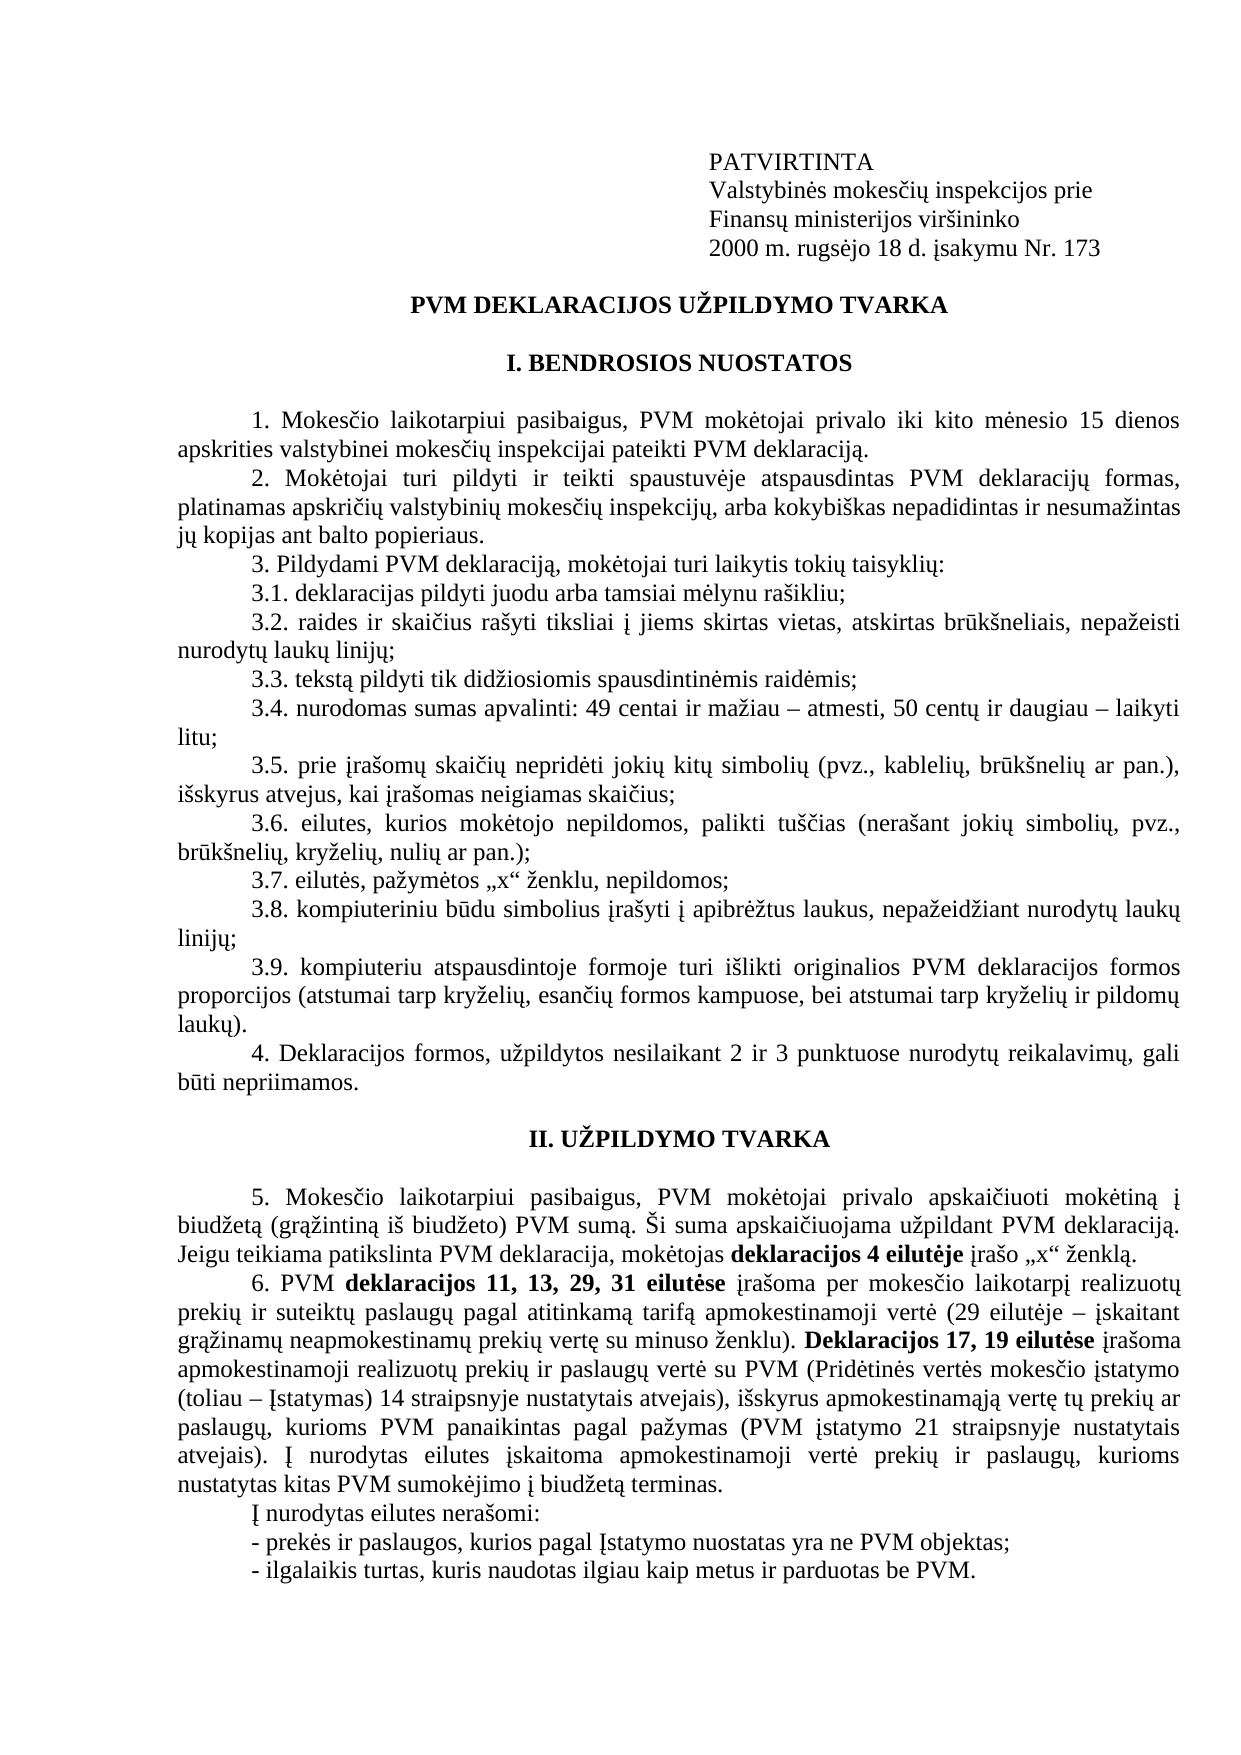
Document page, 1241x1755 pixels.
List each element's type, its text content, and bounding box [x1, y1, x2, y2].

text Valstybinės mokesčių inspekcijos prie [177, 176, 1181, 204]
text - ilgalaikis turtas, kuris naudotas ilgiau kaip metus ir parduotas be PVM. [177, 1556, 1181, 1584]
text 3.5. prie įrašomų skaičių nepridėti jokių kitų simbolių (pvz., kablelių, brūkšnelių ar pan.), išskyrus atvejus, kai įrašomas neigiamas skaičius; [177, 751, 1181, 808]
text PVM DEKLARACIJOS UŽPILDYMO TVARKA [177, 291, 1181, 319]
text 3.3. tekstą pildyti tik didžiosiomis spausdintinėmis raidėmis; [177, 664, 1181, 693]
text 1. Mokesčio laikotarpiui pasibaigus, PVM mokėtojai privalo iki kito mėnesio 15 dienos apskrities valstybinei mokesčių inspekcijai pateikti PVM deklaraciją. [177, 406, 1181, 463]
text 3.9. kompiuteriu atspausdintoje formoje turi išlikti originalios PVM deklaracijos formos proporcijos (atstumai tarp kryželių, esančių formos kampuose, bei atstumai tarp kryželių ir pildomų laukų). [177, 952, 1181, 1038]
text 3.8. kompiuteriniu būdu simbolius įrašyti į apibrėžtus laukus, nepažeidžiant nurodytų laukų linijų; [177, 894, 1181, 952]
text Finansų ministerijos viršininko [177, 204, 1181, 233]
text I. BENDROSIOS NUOSTATOS [177, 348, 1181, 377]
text 3.7. eilutės, pažymėtos „x“ ženklu, nepildomos; [177, 866, 1181, 894]
text 3.6. eilutes, kurios mokėtojo nepildomos, palikti tuščias (nerašant jokių simbolių, pvz., brūkšnelių, kryželių, nulių ar pan.); [177, 808, 1181, 866]
text Į nurodytas eilutes nerašomi: [177, 1498, 1181, 1527]
text 3.4. nurodomas sumas apvalinti: 49 centai ir mažiau – atmesti, 50 centų ir daugiau – laikyti litu; [177, 693, 1181, 751]
text - prekės ir paslaugos, kurios pagal Įstatymo nuostatas yra ne PVM objektas; [177, 1527, 1181, 1556]
text 3.1. deklaracijas pildyti juodu arba tamsiai mėlynu rašikliu; [177, 578, 1181, 607]
text II. UŽPILDYMO TVARKA [177, 1124, 1181, 1153]
text 5. Mokesčio laikotarpiui pasibaigus, PVM mokėtojai privalo apskaičiuoti mokėtiną į biudžetą (grąžintiną iš biudžeto) PVM sumą. Ši suma apskaičiuojama užpildant PVM deklaraciją. Jeigu teikiama patikslinta PVM deklaracija, mokėtojas deklaracijos 4 eilutėje įrašo „x“ ženklą. [177, 1182, 1181, 1268]
text 3.2. raides ir skaičius rašyti tiksliai į jiems skirtas vietas, atskirtas brūkšneliais, nepažeisti nurodytų laukų linijų; [177, 607, 1181, 664]
text 6. PVM deklaracijos 11, 13, 29, 31 eilutėse įrašoma per mokesčio laikotarpį realizuotų prekių ir suteiktų paslaugų pagal atitinkamą tarifą apmokestinamoji vertė (29 eilutėje – įskaitant grąžinamų neapmokestinamų prekių vertę su minuso ženklu). Deklaracijos 17, 19 eilutėse įrašoma apmokestinamoji realizuotų prekių ir paslaugų vertė su PVM (Pridėtinės vertės mokesčio įstatymo (toliau – Įstatymas) 14 straipsnyje nustatytais atvejais), išskyrus apmokestinamąją vertę tų prekių ar paslaugų, kurioms PVM panaikintas pagal pažymas (PVM įstatymo 21 straipsnyje nustatytais atvejais). Į nurodytas eilutes įskaitoma apmokestinamoji vertė prekių ir paslaugų, kurioms nustatytas kitas PVM sumokėjimo į biudžetą terminas. [177, 1268, 1181, 1498]
text 3. Pildydami PVM deklaraciją, mokėtojai turi laikytis tokių taisyklių: [177, 549, 1181, 578]
text 2000 m. rugsėjo 18 d. įsakymu Nr. 173 [177, 233, 1181, 262]
text 2. Mokėtojai turi pildyti ir teikti spaustuvėje atspausdintas PVM deklaracijų formas, platinamas apskričių valstybinių mokesčių inspekcijų, arba kokybiškas nepadidintas ir nesumažintas jų kopijas ant balto popieriaus. [177, 463, 1181, 549]
text 4. Deklaracijos formos, užpildytos nesilaikant 2 ir 3 punktuose nurodytų reikalavimų, gali būti nepriimamos. [177, 1038, 1181, 1096]
text PATVIRTINTA [177, 147, 1181, 176]
